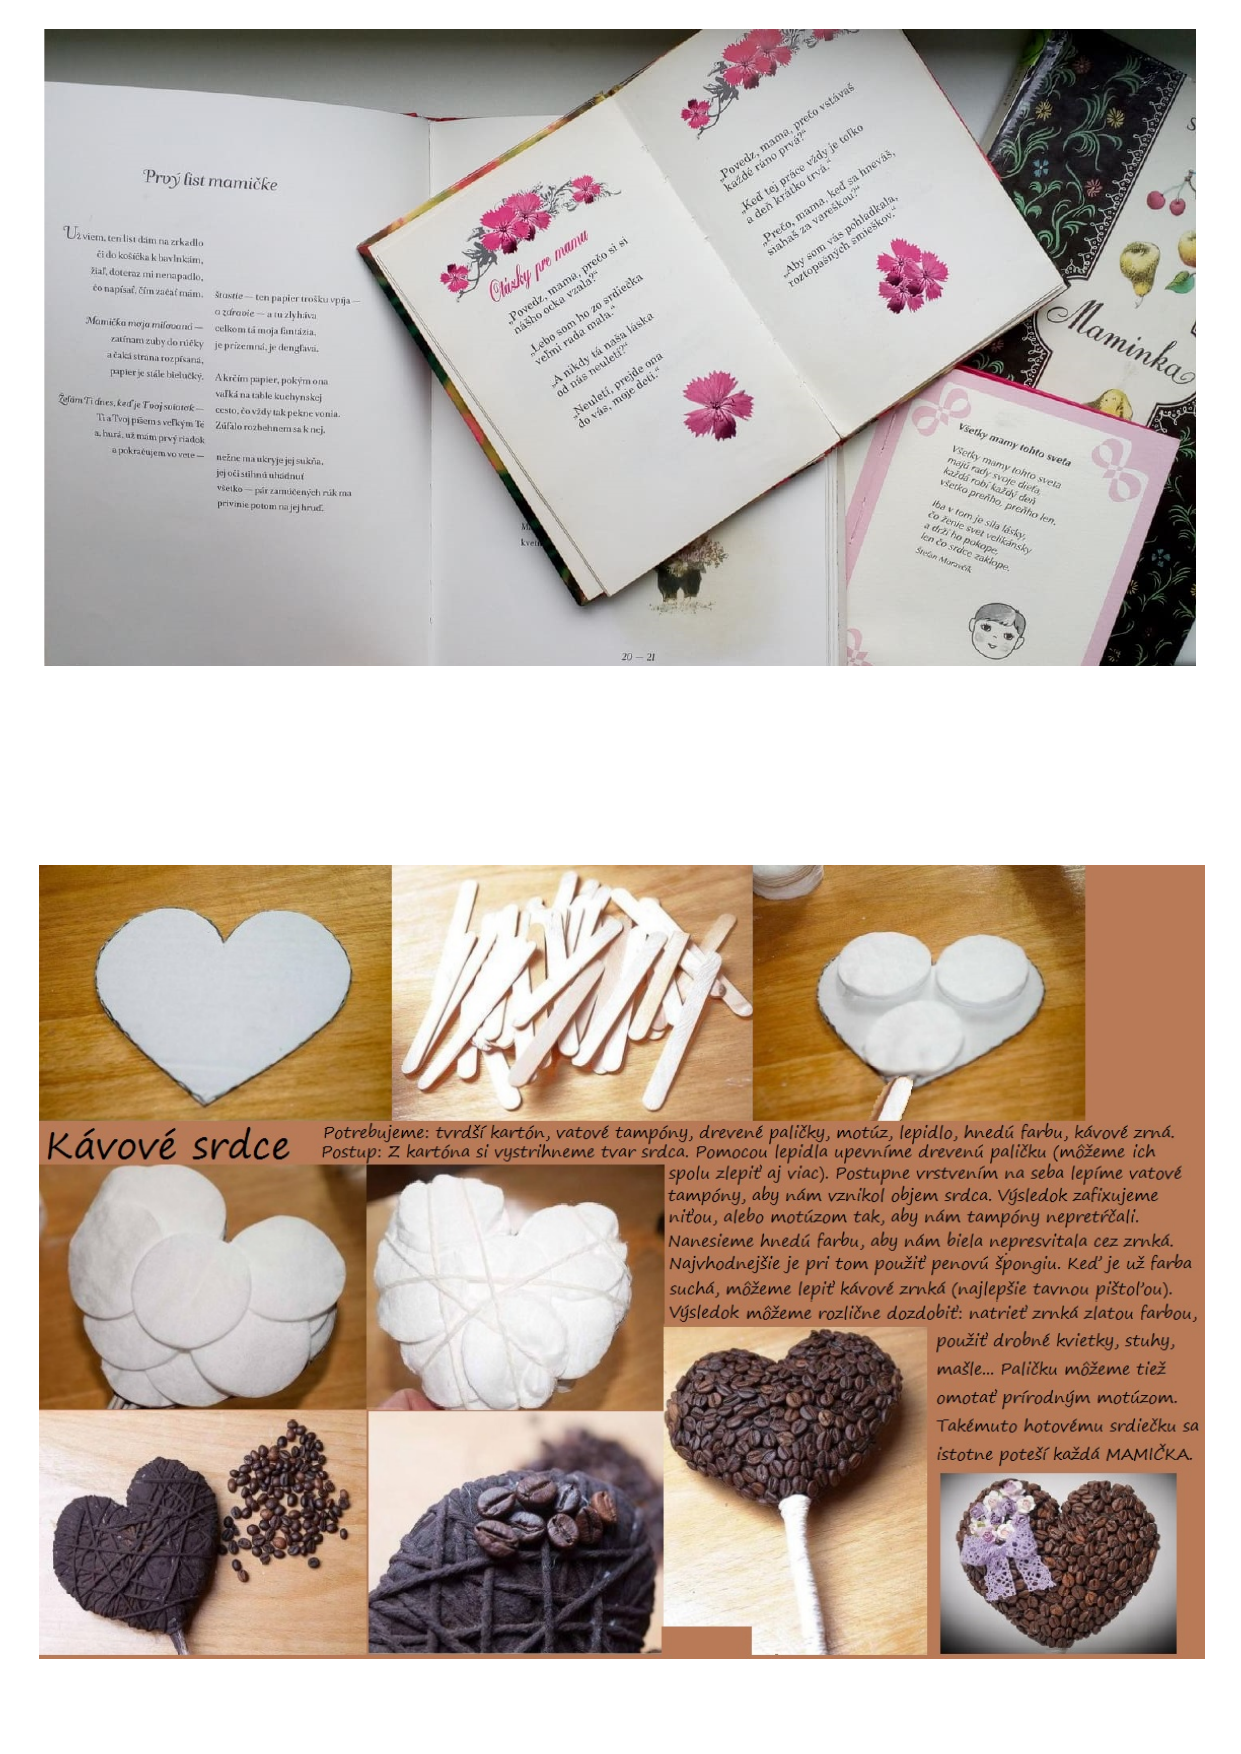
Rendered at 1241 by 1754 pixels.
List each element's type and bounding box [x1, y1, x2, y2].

picture [39, 865, 1205, 1659]
picture [44, 29, 1196, 666]
